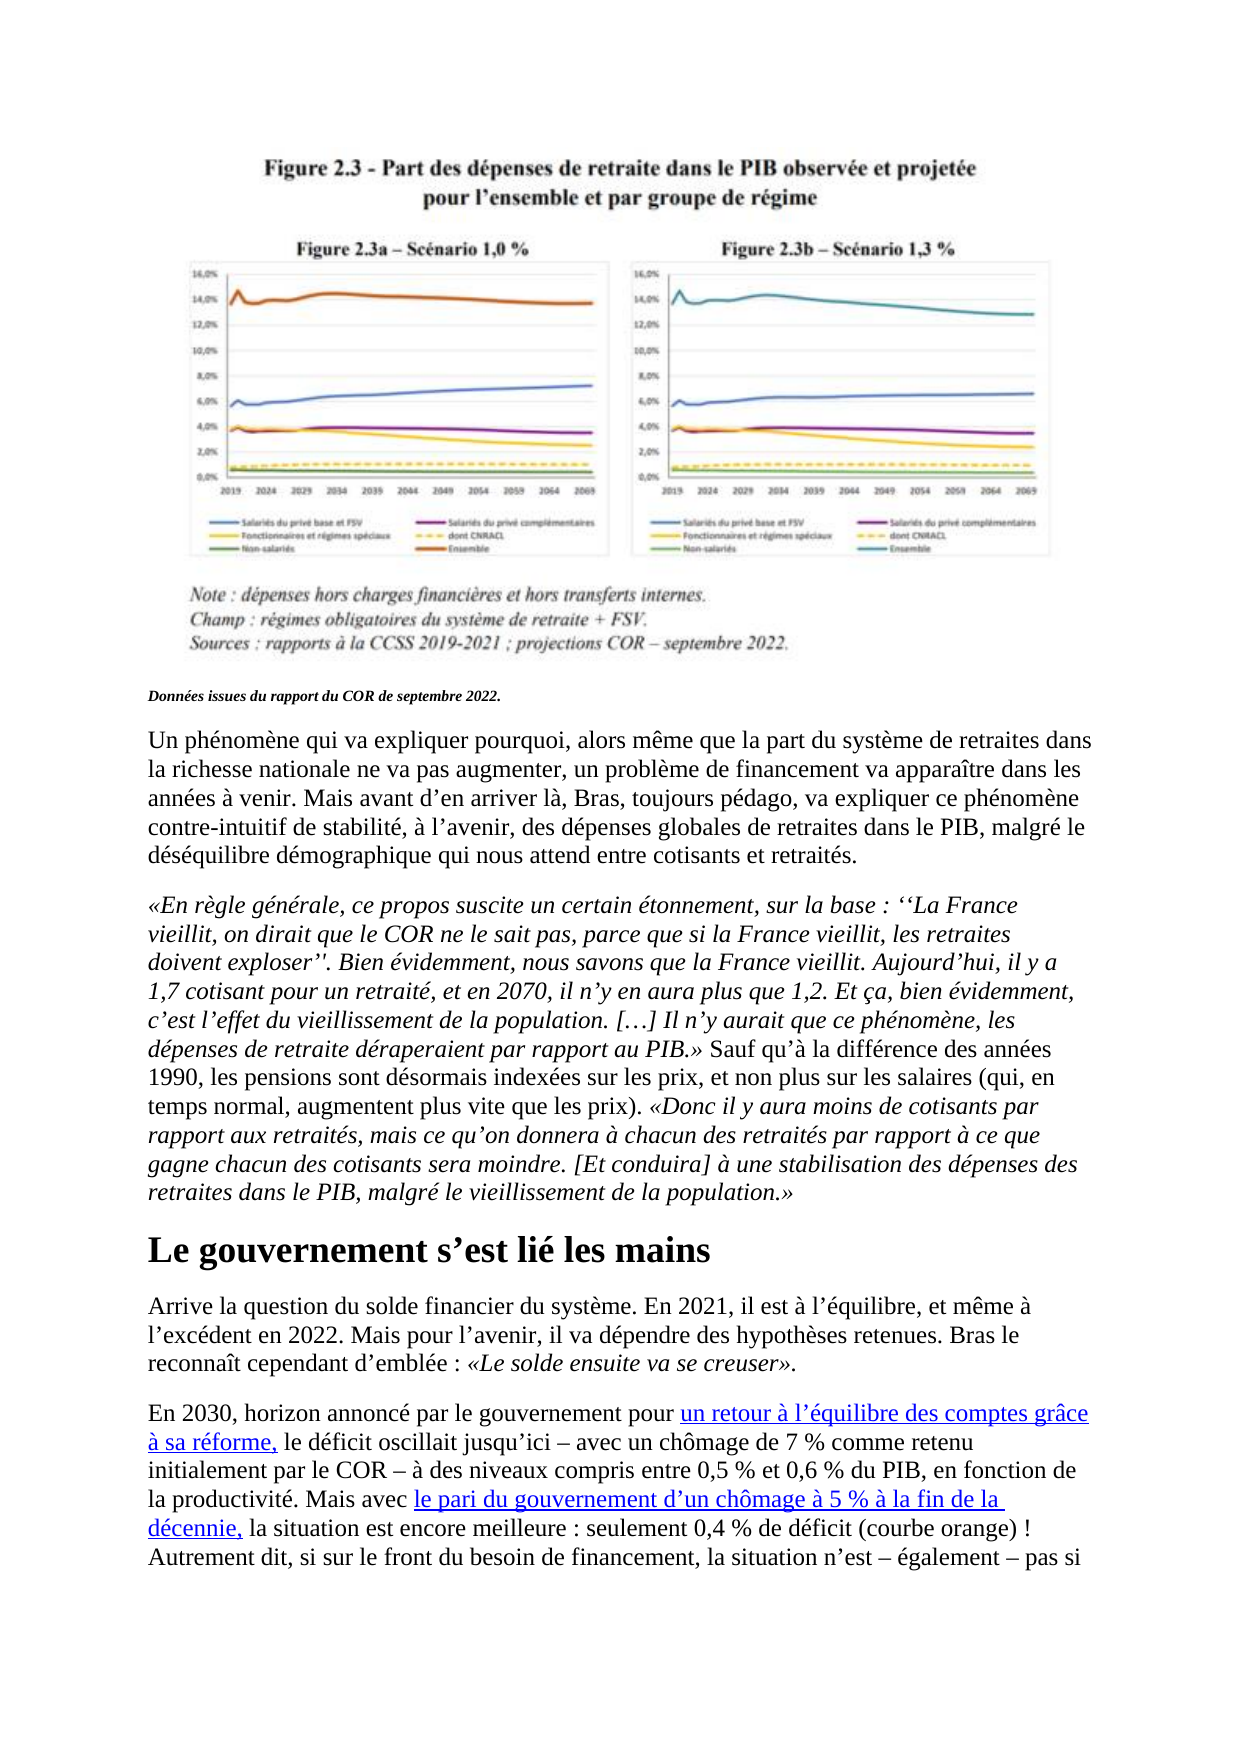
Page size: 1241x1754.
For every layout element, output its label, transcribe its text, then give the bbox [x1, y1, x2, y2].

text En 2030, horizon annoncé par le gouvernement pour un retour à l’équilibre des comptes grâce à sa réforme, le déficit oscillait jusqu’ici – avec un chômage de 7 % comme retenu initialement par le COR – à des niveaux compris entre 0,5 % et 0,6 % du PIB, en fonction de la productivité. Mais avec le pari du gouvernement d’un chômage à 5 % à la fin de la décennie, la situation est encore meilleure : seulement 0,4 % de déficit (courbe orange) ! Autrement dit, si sur le front du besoin de financement, la situation n’est – également – pas si [148, 1398, 1093, 1571]
text Données issues du rapport du COR de septembre 2022. [148, 687, 1093, 704]
text Un phénomène qui va expliquer pourquoi, alors même que la part du système de retraites dans la richesse nationale ne va pas augmenter, un problème de financement va apparaître dans les années à venir. Mais avant d’en arriver là, Bras, toujours pédago, va expliquer ce phénomène contre-intuitif de stabilité, à l’avenir, des dépenses globales de retraites dans le PIB, malgré le déséquilibre démographique qui nous attend entre cotisants et retraités. [148, 725, 1093, 869]
text Le gouvernement s’est lié les mains [148, 1227, 1093, 1270]
text «En règle générale, ce propos suscite un certain étonnement, sur la base : ‘‘La France vieillit, on dirait que le COR ne le sait pas, parce que si la France vieillit, les retraites doivent exploser’'. Bien évidemment, nous savons que la France vieillit. Aujourd’hui, il y a 1,7 cotisant pour un retraité, et en 2070, il n’y en aura plus que 1,2. Et ça, bien évidemment, c’est l’effet du vieillissement de la population. […] Il n’y aurait que ce phénomène, les dépenses de retraite déraperaient par rapport au PIB.» Sauf qu’à la différence des années 1990, les pensions sont désormais indexées sur les prix, et non plus sur les salaires (qui, en temps normal, augmentent plus vite que les prix). «Donc il y aura moins de cotisants par rapport aux retraités, mais ce qu’on donnera à chacun des retraités par rapport à ce que gagne chacun des cotisants sera moindre. [Et conduira] à une stabilisation des dépenses des retraites dans le PIB, malgré le vieillissement de la population.» [148, 890, 1093, 1206]
text Arrive la question du solde financier du système. En 2021, il est à l’équilibre, et même à l’excédent en 2022. Mais pour l’avenir, il va dépendre des hypothèses retenues. Bras le reconnaît cependant d’emblée : «Le solde ensuite va se creuser». [148, 1291, 1093, 1377]
